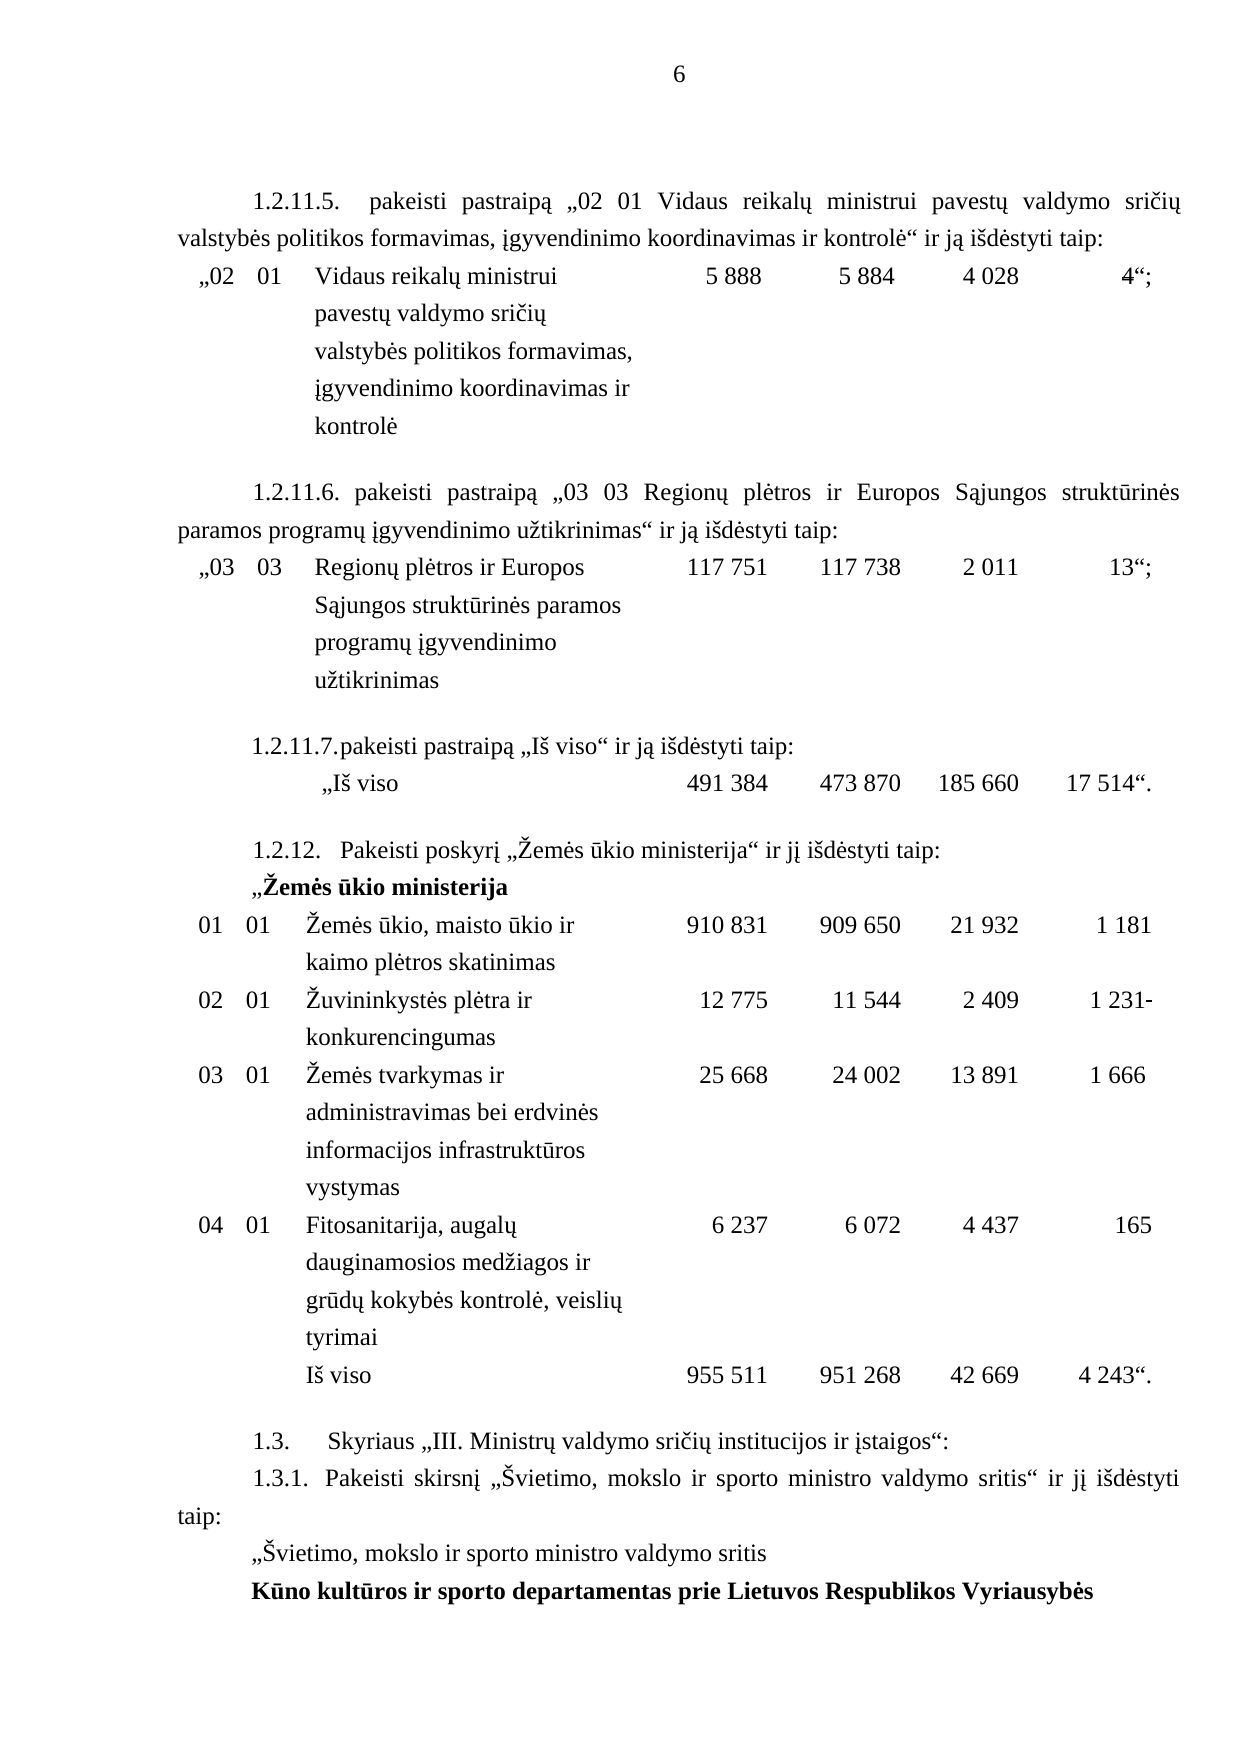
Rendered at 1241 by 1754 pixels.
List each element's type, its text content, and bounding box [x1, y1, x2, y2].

table_header 01 [246, 252, 303, 440]
table_cell Fitosanitarija, augalų dauginamosios medžiagos ir grūdų kokybės kontrolė, veislių tyrimai [294, 1201, 646, 1351]
text 1.3.1. Pakeisti skirsnį „Švietimo, mokslo ir sporto ministro valdymo sritis“ ir jį išdėstyti taip: [177, 1455, 1181, 1530]
table_cell 1 231 [1030, 976, 1163, 1051]
table_cell 42 669 [912, 1351, 1030, 1388]
table_cell 24 002 [779, 1051, 912, 1201]
table_header Regionų plėtros ir Europos Sąjungos struktūrinės paramos programų įgyvendinimo užtikrinimas [303, 544, 646, 693]
table_cell 01 [234, 976, 294, 1051]
table_cell 6 072 [779, 1201, 912, 1351]
table_header Vidaus reikalų ministrui pavestų valdymo sričių valstybės politikos formavimas, įgyvendinimo koordinavimas ir kontrolė [303, 252, 646, 440]
table_header 910 831 [646, 901, 779, 976]
table_cell 6 237 [646, 1201, 779, 1351]
table_cell 4 243“. [1030, 1351, 1163, 1388]
table_header 13“; [1030, 544, 1163, 693]
table_header 17 514“. [1030, 760, 1163, 797]
table_cell 951 268 [779, 1351, 912, 1388]
text 1.2.11.6. pakeisti pastraipą „03 03 Regionų plėtros ir Europos Sąjungos struktūrinės paramos programų įgyvendinimo užtikrinimas“ ir ją išdėstyti taip: [177, 468, 1181, 543]
table_cell 11 544 [779, 976, 912, 1051]
table_header 1 181 [1030, 901, 1163, 976]
text 1.2.12. Pakeisti poskyrį „Žemės ūkio ministerija“ ir jį išdėstyti taip: [177, 826, 1181, 863]
table_header „02 [187, 252, 246, 440]
table_cell Žemės tvarkymas ir administravimas bei erdvinės informacijos infrastruktūros vystymas [294, 1051, 646, 1201]
table_header 01 [234, 901, 294, 976]
table_cell 01 [234, 1201, 294, 1351]
table_cell 03 [187, 1051, 234, 1201]
table_cell [234, 1351, 294, 1388]
table_cell 4 437 [912, 1201, 1030, 1351]
table_header 185 660 [912, 760, 1030, 797]
table_cell [187, 1351, 234, 1388]
table_cell 12 775 [646, 976, 779, 1051]
table_cell 165 [1030, 1201, 1163, 1351]
text „Žemės ūkio ministerija [251, 863, 1181, 901]
table_header [234, 760, 294, 797]
table_header „03 [187, 544, 246, 693]
text 1.3. Skyriaus „III. Ministrų valdymo sričių institucijos ir įstaigos“: [177, 1417, 1181, 1455]
table_cell 01 [234, 1051, 294, 1201]
table_cell 2 409 [912, 976, 1030, 1051]
text 1.2.11.5. pakeisti pastraipą „02 01 Vidaus reikalų ministrui pavestų valdymo sričių valstybės politikos formavimas, įgyvendinimo koordinavimas ir kontrolė“ ir ją išdėstyti taip: [177, 177, 1181, 252]
text 1.2.11.7. pakeisti pastraipą „Iš viso“ ir ją išdėstyti taip: [251, 722, 1181, 760]
table_cell 1 666 [1030, 1051, 1163, 1201]
table_header [187, 760, 234, 797]
table_header 117 751 [646, 544, 779, 693]
table_header 491 384 [646, 760, 779, 797]
table_header 473 870 [779, 760, 912, 797]
table_header 909 650 [779, 901, 912, 976]
table_header 4“; [1030, 252, 1163, 440]
text Kūno kultūros ir sporto departamentas prie Lietuvos Respublikos Vyriausybės [251, 1567, 1181, 1605]
table_cell 04 [187, 1201, 234, 1351]
table_cell Iš viso [294, 1351, 646, 1388]
text „Švietimo, mokslo ir sporto ministro valdymo sritis [251, 1530, 1181, 1567]
table_header 21 932 [912, 901, 1030, 976]
table_header 4 028 [912, 252, 1030, 440]
table_cell 955 511 [646, 1351, 779, 1388]
table_cell 13 891 [912, 1051, 1030, 1201]
table_header „Iš viso [294, 760, 646, 797]
table_cell 25 668 [646, 1051, 779, 1201]
table_header 2 011 [912, 544, 1030, 693]
table_header 5 888 [646, 252, 779, 440]
table_cell 02 [187, 976, 234, 1051]
table_header 01 [187, 901, 234, 976]
table_cell Žuvininkystės plėtra ir konkurencingumas [294, 976, 646, 1051]
table_header Žemės ūkio, maisto ūkio ir kaimo plėtros skatinimas [294, 901, 646, 976]
table_header 03 [246, 544, 303, 693]
table_header 117 738 [779, 544, 912, 693]
table_header 5 884 [779, 252, 912, 440]
